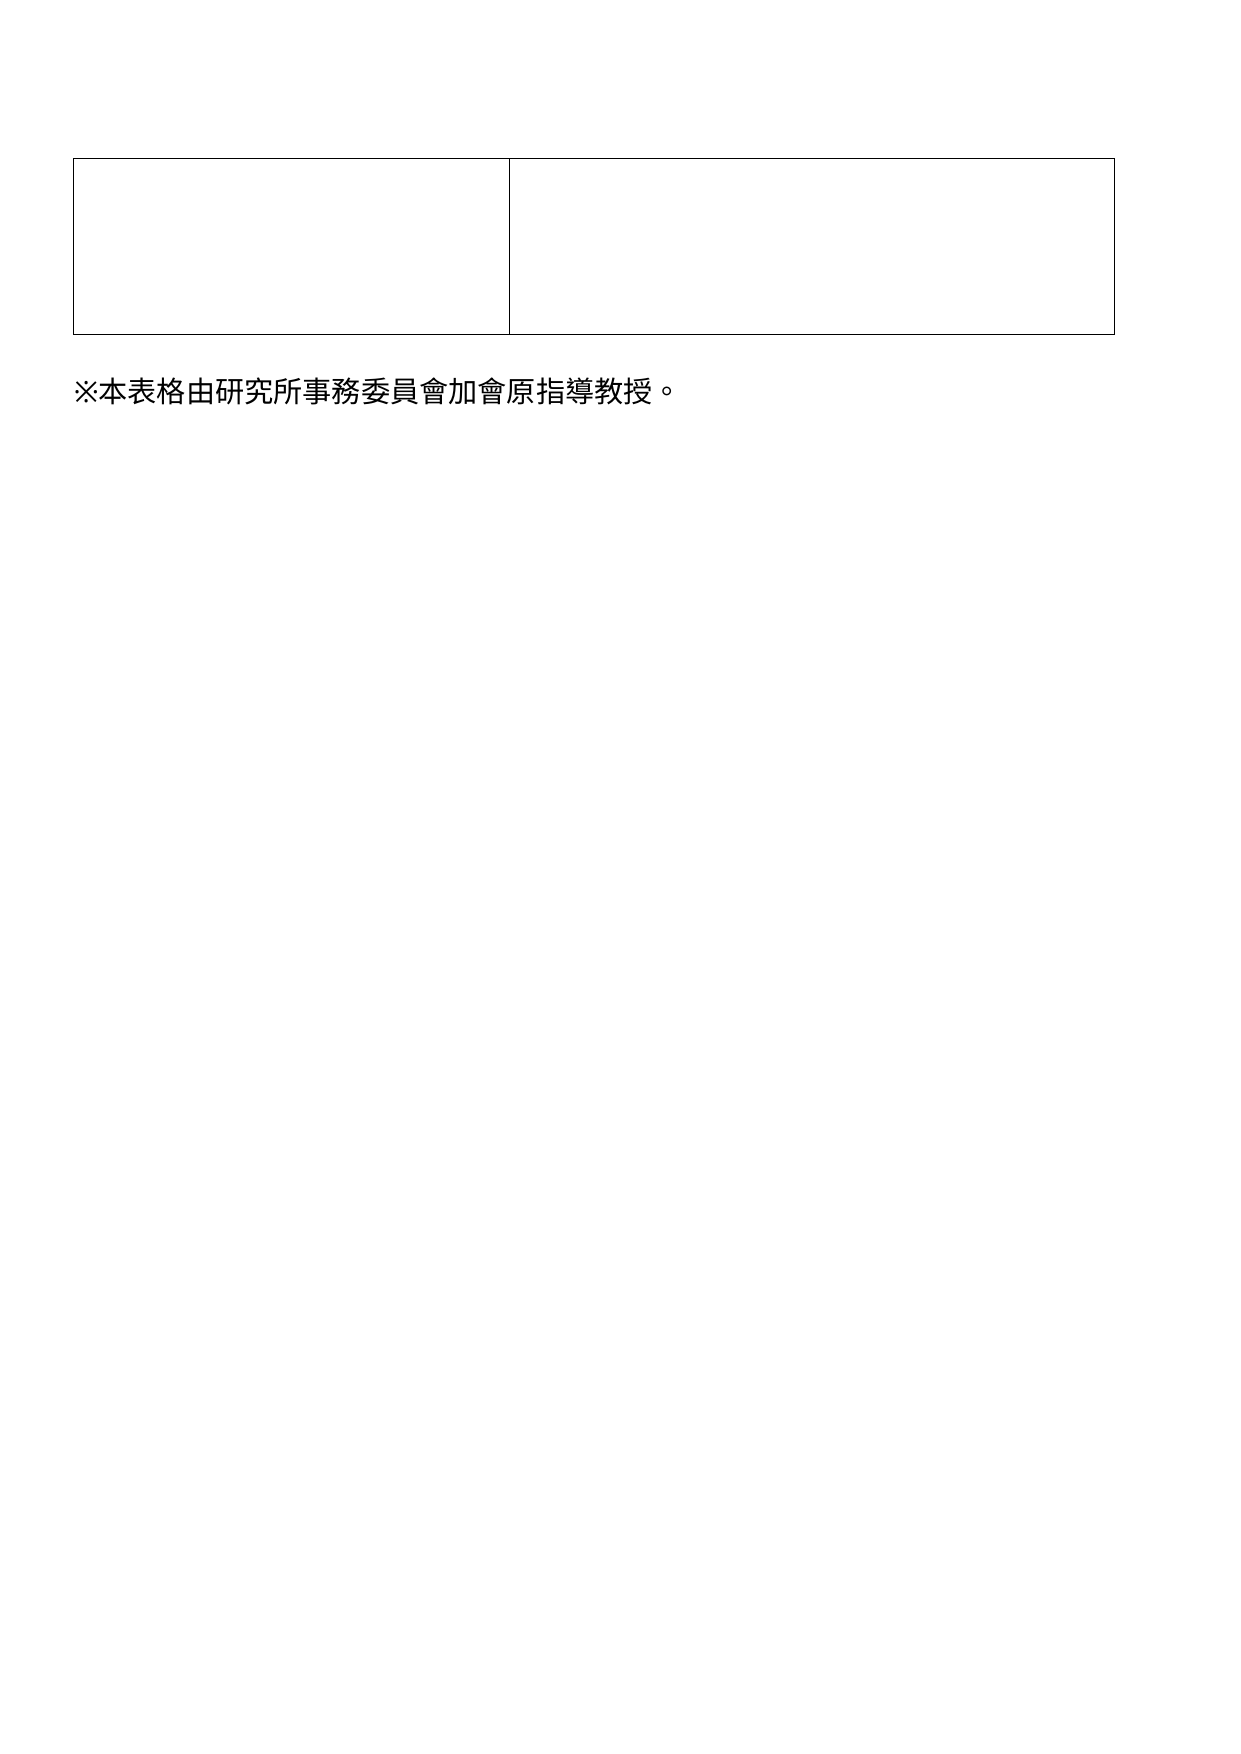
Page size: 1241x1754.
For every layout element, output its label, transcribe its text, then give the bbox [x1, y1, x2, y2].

text ※本表格由研究所事務委員會加會原指導教授。 [74, 369, 1137, 411]
table_cell [74, 159, 509, 334]
table_cell [510, 159, 1114, 334]
